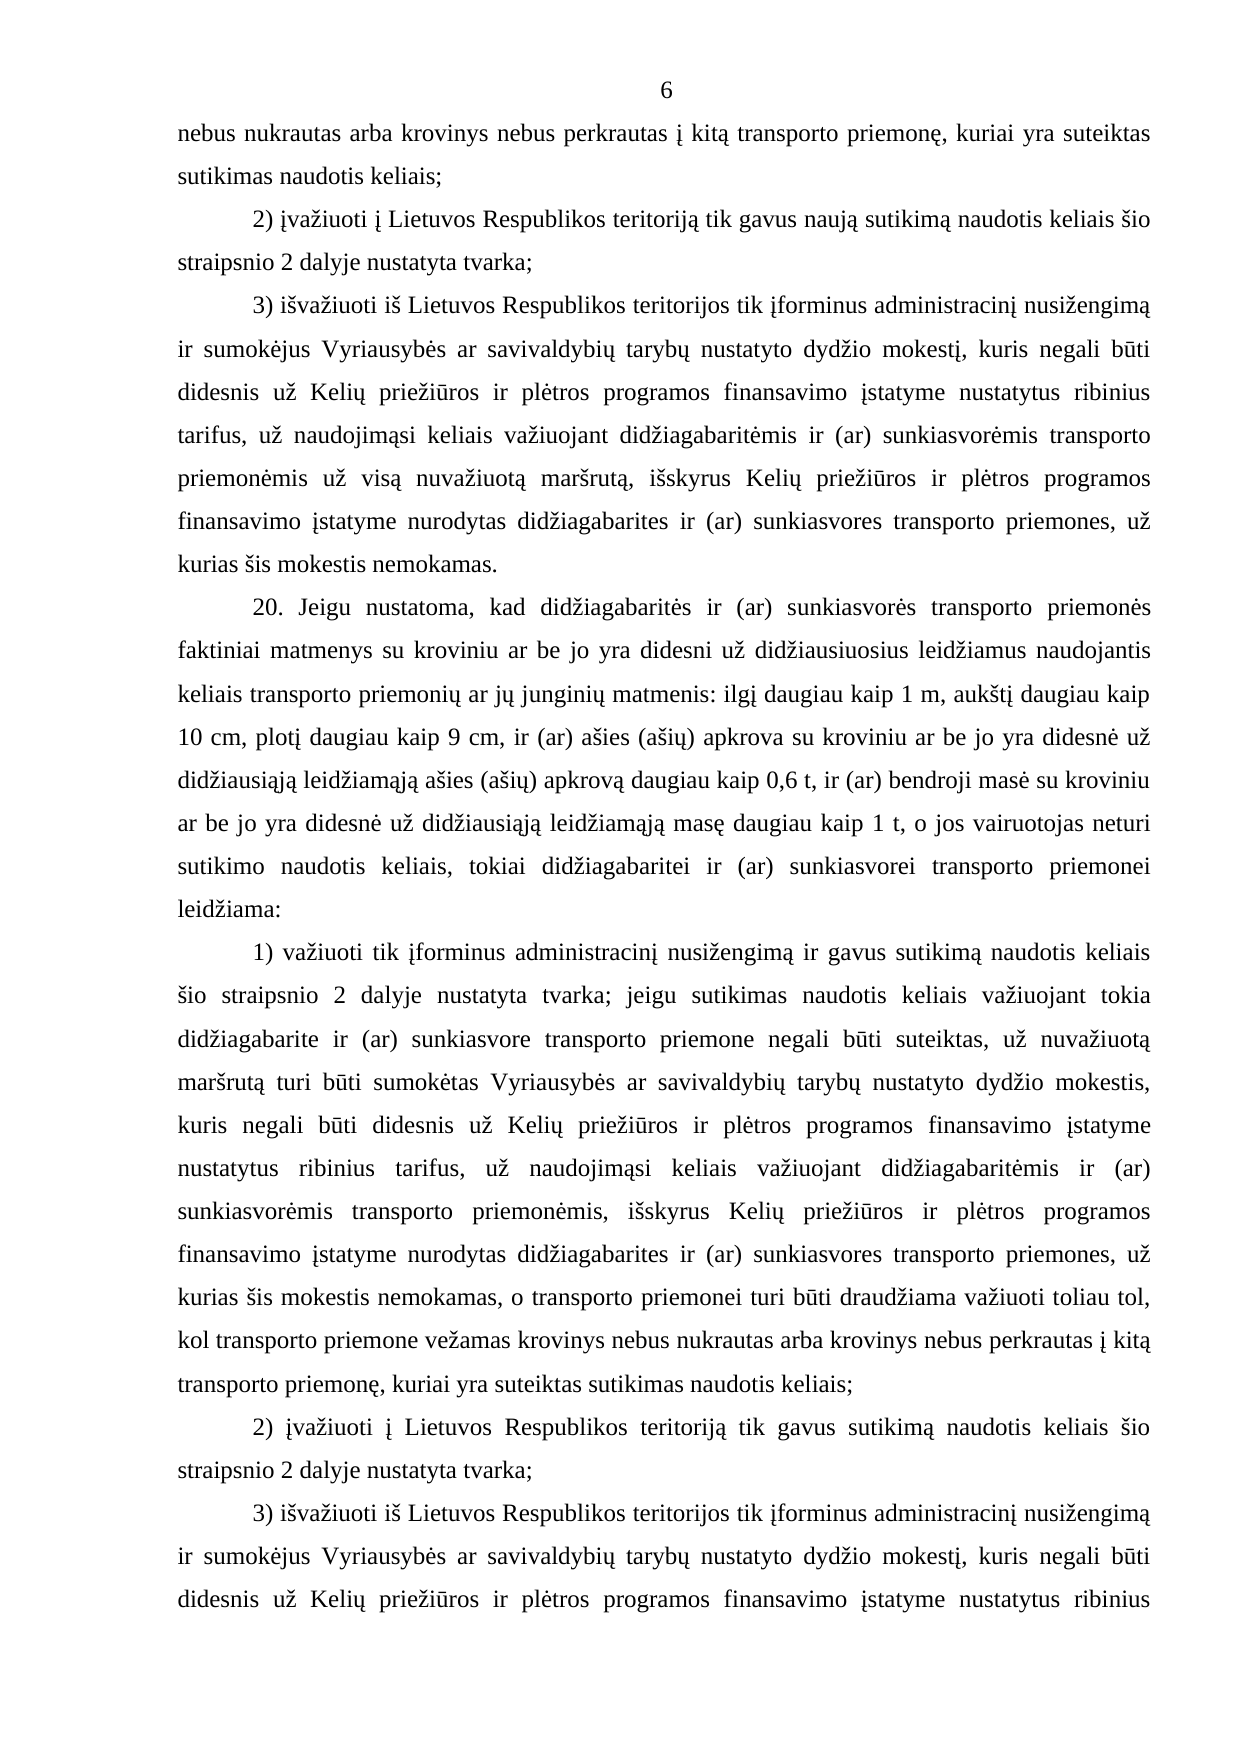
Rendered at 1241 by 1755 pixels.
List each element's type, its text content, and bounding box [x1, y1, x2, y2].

text 2) įvažiuoti į Lietuvos Respublikos teritoriją tik gavus naują sutikimą naudotis keliais šio straipsnio 2 dalyje nustatyta tvarka; [177, 204, 1152, 276]
text 2) įvažiuoti į Lietuvos Respublikos teritoriją tik gavus sutikimą naudotis keliais šio straipsnio 2 dalyje nustatyta tvarka; [177, 1412, 1152, 1484]
text 3) išvažiuoti iš Lietuvos Respublikos teritorijos tik įforminus administracinį nusižengimą ir sumokėjus Vyriausybės ar savivaldybių tarybų nustatyto dydžio mokestį, kuris negali būti didesnis už Kelių priežiūros ir plėtros programos finansavimo įstatyme nustatytus ribinius [177, 1498, 1152, 1613]
text 3) išvažiuoti iš Lietuvos Respublikos teritorijos tik įforminus administracinį nusižengimą ir sumokėjus Vyriausybės ar savivaldybių tarybų nustatyto dydžio mokestį, kuris negali būti didesnis už Kelių priežiūros ir plėtros programos finansavimo įstatyme nustatytus ribinius tarifus, už naudojimąsi keliais važiuojant didžiagabaritėmis ir (ar) sunkiasvorėmis transporto priemonėmis už visą nuvažiuotą maršrutą, išskyrus Kelių priežiūros ir plėtros programos finansavimo įstatyme nurodytas didžiagabarites ir (ar) sunkiasvores transporto priemones, už kurias šis mokestis nemokamas. [177, 291, 1152, 578]
text 20. Jeigu nustatoma, kad didžiagabaritės ir (ar) sunkiasvorės transporto priemonės faktiniai matmenys su kroviniu ar be jo yra didesni už didžiausiuosius leidžiamus naudojantis keliais transporto priemonių ar jų junginių matmenis: ilgį daugiau kaip 1 m, aukštį daugiau kaip 10 cm, plotį daugiau kaip 9 cm, ir (ar) ašies (ašių) apkrova su kroviniu ar be jo yra didesnė už didžiausiąją leidžiamąją ašies (ašių) apkrovą daugiau kaip 0,6 t, ir (ar) bendroji masė su kroviniu ar be jo yra didesnė už didžiausiąją leidžiamąją masę daugiau kaip 1 t, o jos vairuotojas neturi sutikimo naudotis keliais, tokiai didžiagabaritei ir (ar) sunkiasvorei transporto priemonei leidžiama: [177, 592, 1152, 923]
text 1) važiuoti tik įforminus administracinį nusižengimą ir gavus sutikimą naudotis keliais šio straipsnio 2 dalyje nustatyta tvarka; jeigu sutikimas naudotis keliais važiuojant tokia didžiagabarite ir (ar) sunkiasvore transporto priemone negali būti suteiktas, už nuvažiuotą maršrutą turi būti sumokėtas Vyriausybės ar savivaldybių tarybų nustatyto dydžio mokestis, kuris negali būti didesnis už Kelių priežiūros ir plėtros programos finansavimo įstatyme nustatytus ribinius tarifus, už naudojimąsi keliais važiuojant didžiagabaritėmis ir (ar) sunkiasvorėmis transporto priemonėmis, išskyrus Kelių priežiūros ir plėtros programos finansavimo įstatyme nurodytas didžiagabarites ir (ar) sunkiasvores transporto priemones, už kurias šis mokestis nemokamas, o transporto priemonei turi būti draudžiama važiuoti toliau tol, kol transporto priemone vežamas krovinys nebus nukrautas arba krovinys nebus perkrautas į kitą transporto priemonę, kuriai yra suteiktas sutikimas naudotis keliais; [177, 937, 1152, 1397]
text nebus nukrautas arba krovinys nebus perkrautas į kitą transporto priemonę, kuriai yra suteiktas sutikimas naudotis keliais; [177, 118, 1152, 190]
